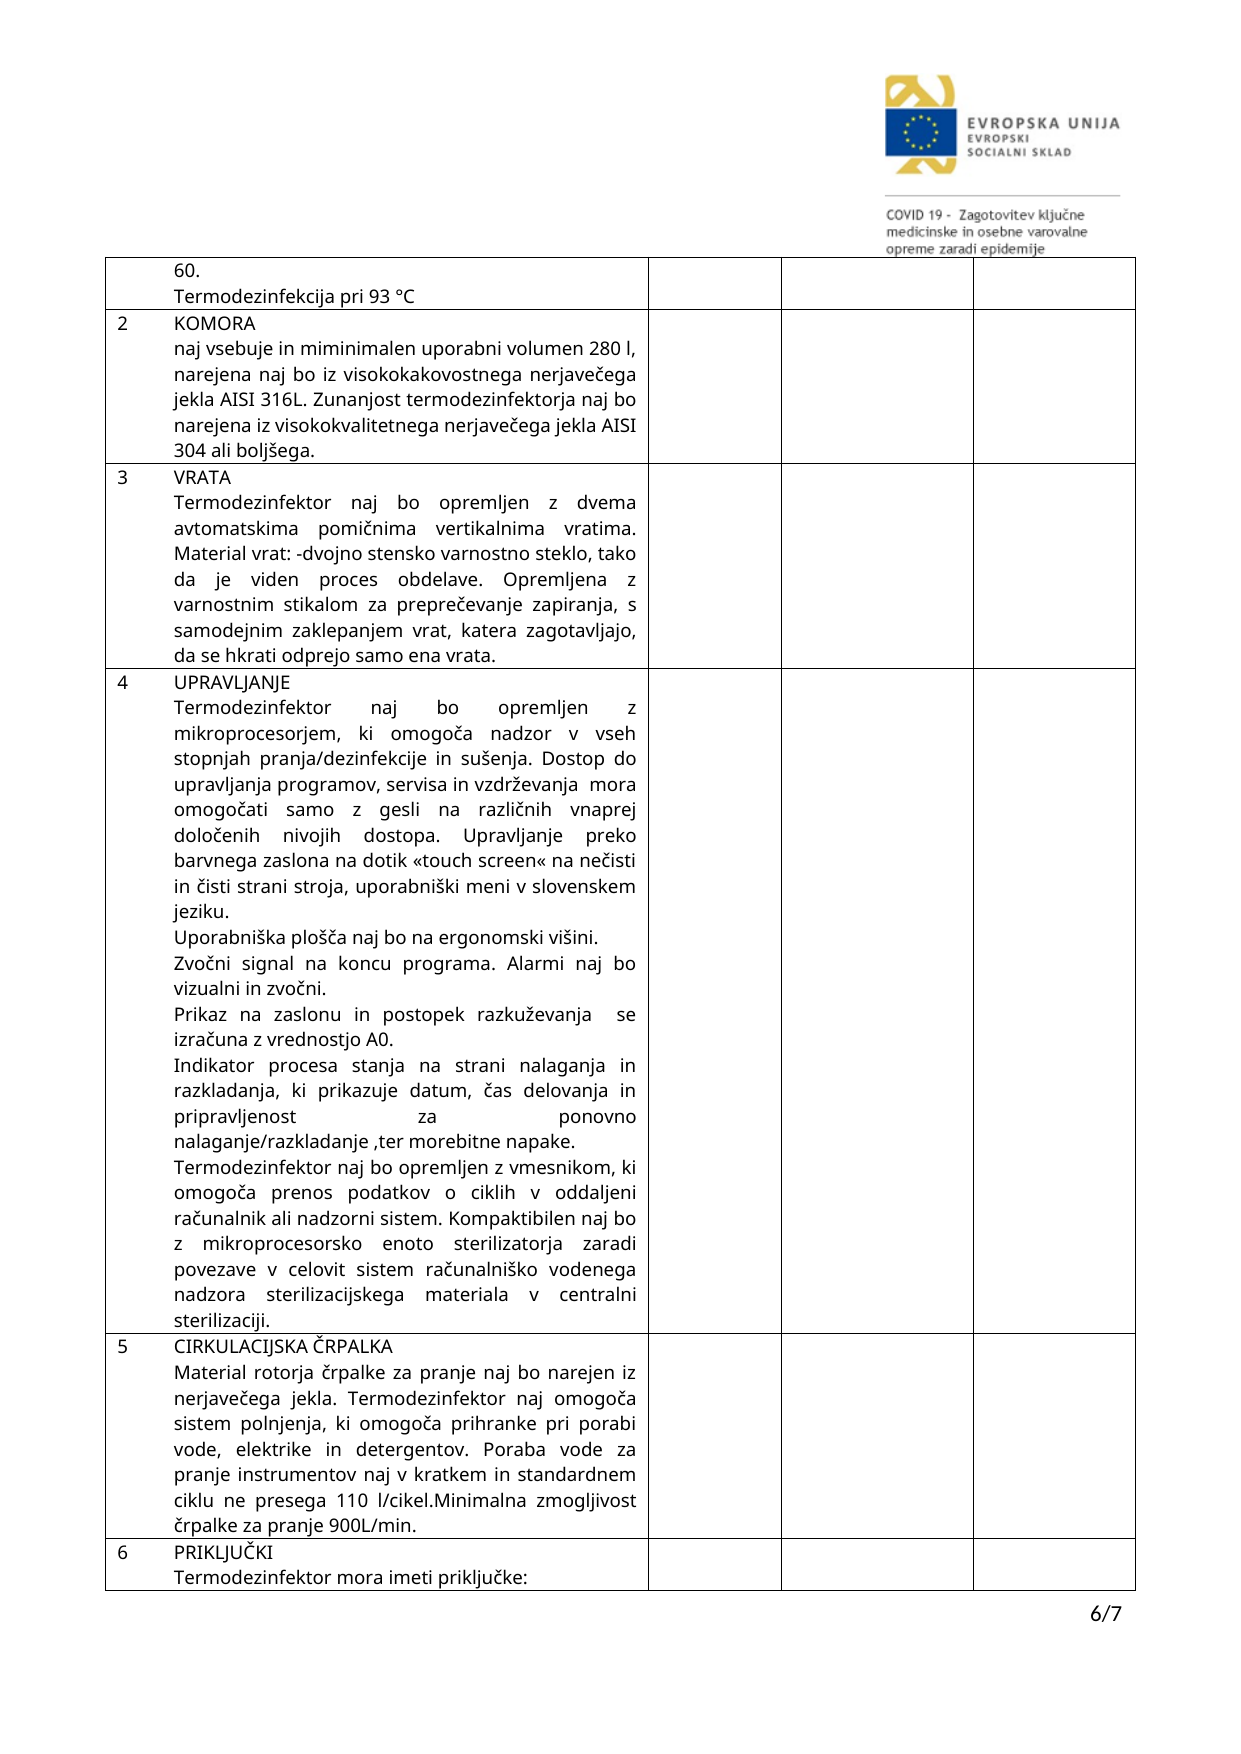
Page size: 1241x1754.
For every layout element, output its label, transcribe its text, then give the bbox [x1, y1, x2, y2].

table_cell VRATA Termodezinfektor naj bo opremljen z dvema avtomatskima pomičnima vertikalnima vratima. Material vrat: -dvojno stensko varnostno steklo, tako da je viden proces obdelave. Opremljena z varnostnim stikalom za preprečevanje zapiranja, s samodejnim zaklepanjem vrat, katera zagotavljajo, da se hkrati odprejo samo ena vrata. [163, 464, 648, 668]
table_cell [649, 1334, 781, 1538]
table_cell [649, 669, 781, 1333]
table_cell CIRKULACIJSKA ČRPALKA Material rotorja črpalke za pranje naj bo narejen iz nerjavečega jekla. Termodezinfektor naj omogoča sistem polnjenja, ki omogoča prihranke pri porabi vode, elektrike in detergentov. Poraba vode za pranje instrumentov naj v kratkem in standardnem ciklu ne presega 110 l/cikel.Minimalna zmogljivost črpalke za pranje 900L/min. [163, 1334, 648, 1538]
table_cell [974, 258, 1135, 309]
table_cell [782, 1334, 973, 1538]
table_cell [974, 1334, 1135, 1538]
table_cell [974, 1539, 1135, 1590]
table_cell KOMORA naj vsebuje in miminimalen uporabni volumen 280 l, narejena naj bo iz visokokakovostnega nerjavečega jekla AISI 316L. Zunanjost termodezinfektorja naj bo narejena iz visokokvalitetnega nerjavečega jekla AISI 304 ali boljšega. [163, 310, 648, 463]
table_cell [782, 258, 973, 309]
table_cell 60. Termodezinfekcija pri 93 °C [163, 258, 648, 309]
table_cell [106, 258, 162, 309]
table_cell [649, 1539, 781, 1590]
table_cell [974, 464, 1135, 668]
table_cell 5 [106, 1334, 162, 1538]
table_cell PRIKLJUČKI Termodezinfektor mora imeti priključke: [163, 1539, 648, 1590]
table_cell 6 [106, 1539, 162, 1590]
table_cell [782, 310, 973, 463]
table_cell [974, 669, 1135, 1333]
table_cell [782, 464, 973, 668]
table_cell 2 [106, 310, 162, 463]
table_cell [649, 464, 781, 668]
table_cell [649, 258, 781, 309]
table_cell [782, 669, 973, 1333]
table_cell 4 [106, 669, 162, 1333]
table_cell UPRAVLJANJE Termodezinfektor naj bo opremljen z mikroprocesorjem, ki omogoča nadzor v vseh stopnjah pranja/dezinfekcije in sušenja. Dostop do upravljanja programov, servisa in vzdrževanja mora omogočati samo z gesli na različnih vnaprej določenih nivojih dostopa. Upravljanje preko barvnega zaslona na dotik «touch screen« na nečisti in čisti strani stroja, uporabniški meni v slovenskem jeziku. Uporabniška plošča naj bo na ergonomski višini. Zvočni signal na koncu programa. Alarmi naj bo vizualni in zvočni. Prikaz na zaslonu in postopek razkuževanja se izračuna z vrednostjo A0. Indikator procesa stanja na strani nalaganja in razkladanja, ki prikazuje datum, čas delovanja in pripravljenost za ponovno nalaganje/razkladanje ,ter morebitne napake. Termodezinfektor naj bo opremljen z vmesnikom, ki omogoča prenos podatkov o ciklih v oddaljeni računalnik ali nadzorni sistem. Kompaktibilen naj bo z mikroprocesorsko enoto sterilizatorja zaradi povezave v celovit sistem računalniško vodenega nadzora sterilizacijskega materiala v centralni sterilizaciji. [163, 669, 648, 1333]
table_cell [782, 1539, 973, 1590]
table_cell [974, 310, 1135, 463]
table_cell 3 [106, 464, 162, 668]
table_cell [649, 310, 781, 463]
